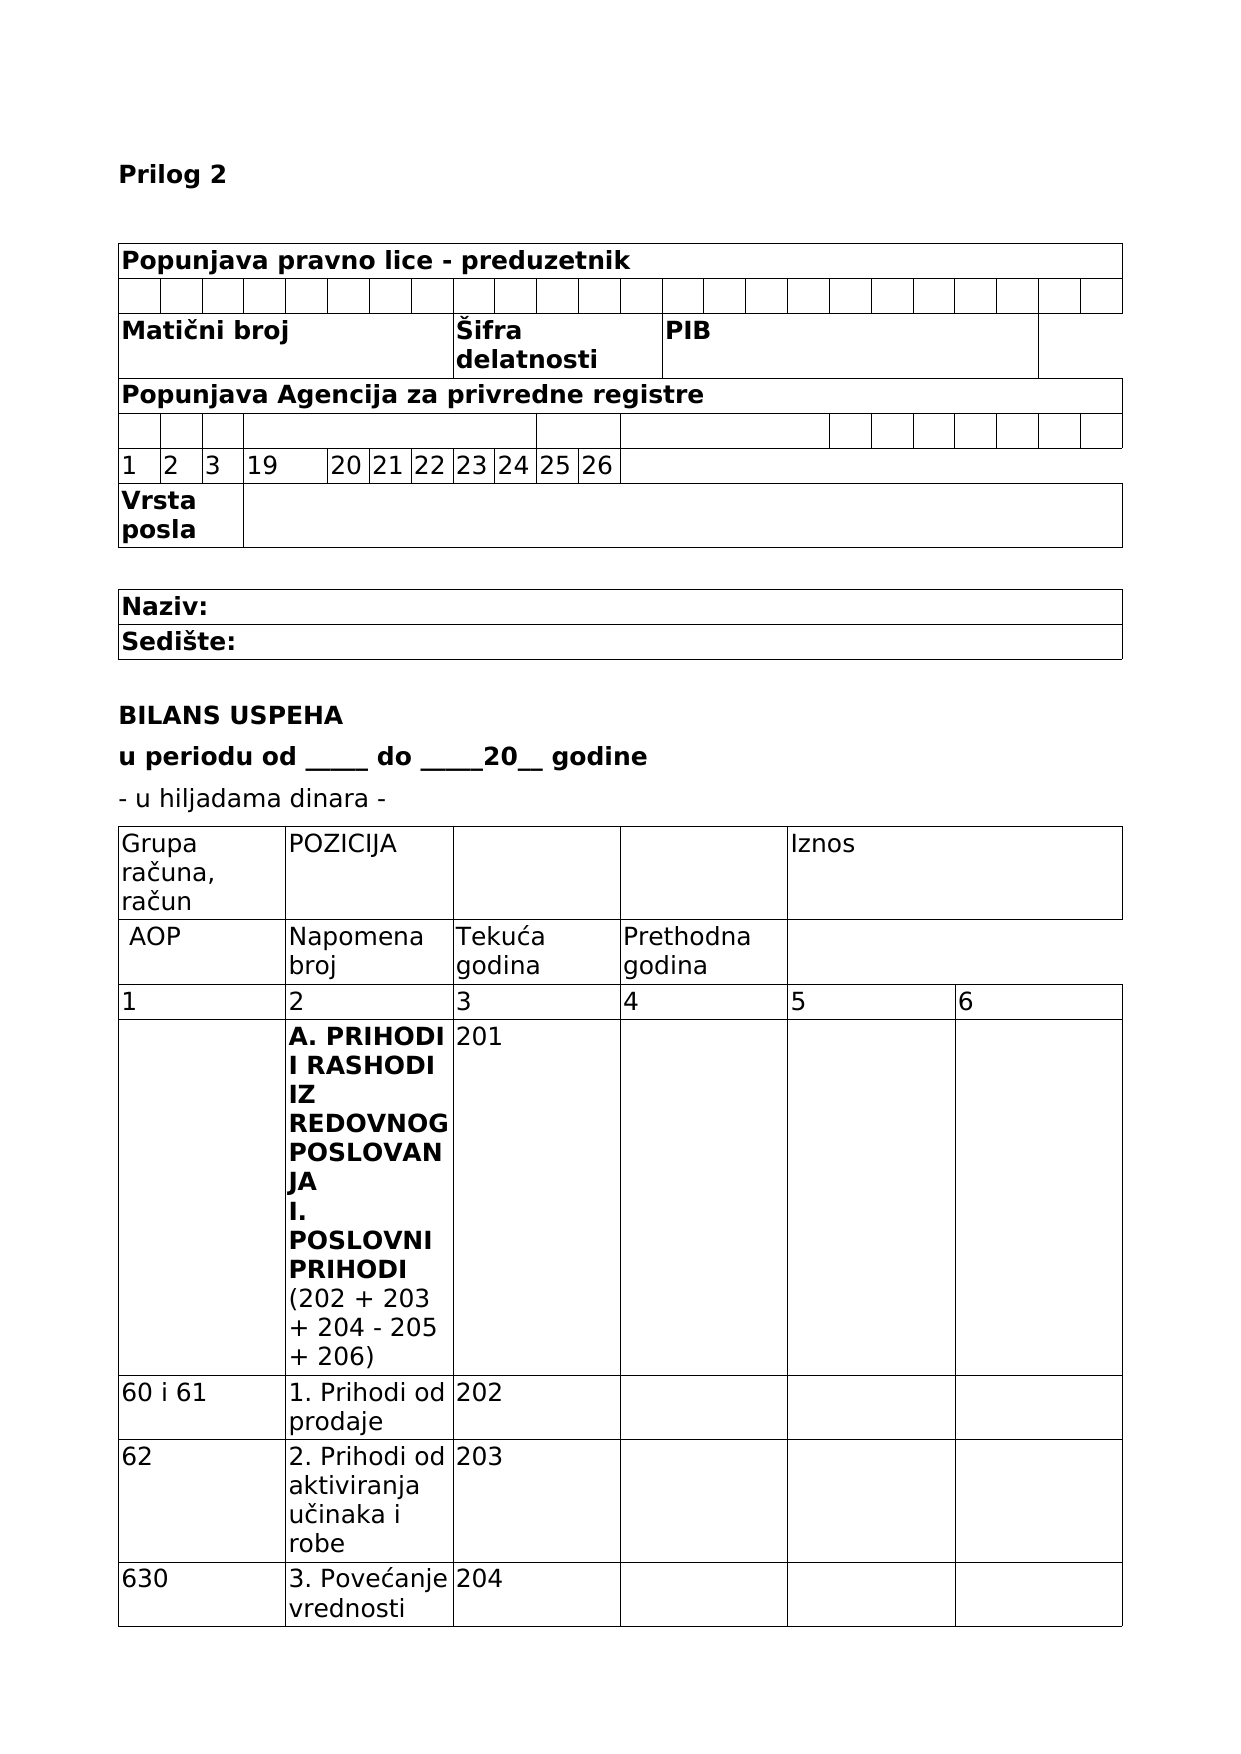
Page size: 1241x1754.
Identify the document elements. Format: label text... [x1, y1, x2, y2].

table_cell Prethodna godina [621, 920, 787, 984]
table_cell [914, 279, 954, 313]
table_cell 1. Prihodi od prodaje [286, 1376, 453, 1439]
table_cell [244, 484, 1122, 547]
table_cell [621, 1440, 787, 1562]
table_cell [956, 1020, 1122, 1375]
table_cell [788, 1563, 955, 1626]
table_cell [119, 1020, 285, 1375]
table_cell [203, 414, 243, 448]
table_cell AOP [119, 920, 285, 984]
table_cell A. PRIHODI I RASHODI IZ REDOVNOG POSLOVANJA I. POSLOVNI PRIHODI (202 + 203 + 204 - 205 + 206) [286, 1020, 453, 1375]
table_cell [1039, 414, 1080, 448]
table_cell [956, 1440, 1122, 1562]
table_cell 60 i 61 [119, 1376, 285, 1439]
table_cell [788, 1440, 955, 1562]
table_header POZICIJA [286, 827, 453, 919]
table_cell 24 [495, 449, 536, 483]
table_cell [955, 279, 996, 313]
table_header Naziv: [119, 590, 1122, 624]
table_cell [328, 279, 369, 313]
table_cell 201 [454, 1020, 620, 1375]
table_cell [161, 414, 202, 448]
table_cell 2 [286, 985, 453, 1019]
table_cell [746, 279, 787, 313]
table_cell [203, 279, 243, 313]
text - u hiljadama dinara - [118, 784, 1122, 813]
table_cell 203 [454, 1440, 620, 1562]
table_cell [119, 279, 160, 313]
text Prilog 2 [118, 160, 1122, 189]
table_header Iznos [788, 827, 1122, 919]
table_cell [663, 279, 703, 313]
table_cell Matični broj [119, 314, 453, 378]
table_cell [412, 279, 453, 313]
table_cell [788, 1020, 955, 1375]
table_header [621, 827, 787, 919]
table_header Grupa računa, račun [119, 827, 285, 919]
table_cell [454, 279, 494, 313]
table_cell 3 [203, 449, 243, 483]
table_cell [872, 279, 913, 313]
table_cell [161, 279, 202, 313]
table_cell Šifra delatnosti [454, 314, 662, 378]
table_cell 19 [244, 449, 327, 483]
table_cell [621, 1376, 787, 1439]
table_cell [244, 279, 285, 313]
text BILANS USPEHA [118, 701, 1122, 730]
table_cell Vrsta posla [119, 484, 243, 547]
table_cell [537, 279, 578, 313]
table_cell [830, 414, 871, 448]
table_cell [119, 414, 160, 448]
table_cell [1081, 279, 1122, 313]
table_cell 202 [454, 1376, 620, 1439]
table_cell 22 [412, 449, 453, 483]
table_cell [872, 414, 913, 448]
table_cell [621, 1020, 787, 1375]
table_cell Popunjava Agencija za privredne registre [119, 379, 1122, 413]
table_cell 204 [454, 1563, 620, 1626]
table_cell Sedište: [119, 625, 1122, 659]
table_cell 23 [454, 449, 494, 483]
table_cell Napomena broj [286, 920, 453, 984]
table_cell [914, 414, 954, 448]
table_cell [997, 279, 1038, 313]
table_cell [370, 279, 411, 313]
table_cell [621, 279, 662, 313]
table_cell 26 [579, 449, 620, 483]
table_cell [1081, 414, 1122, 448]
table_cell [956, 1376, 1122, 1439]
table_cell [956, 1563, 1122, 1626]
table_cell [621, 414, 829, 448]
table_cell [1039, 279, 1080, 313]
table_cell 6 [956, 985, 1122, 1019]
table_cell [704, 279, 745, 313]
table_cell 20 [328, 449, 369, 483]
table_cell 1 [119, 985, 285, 1019]
table_cell [621, 1563, 787, 1626]
table_header Popunjava pravno lice - preduzetnik [119, 244, 1122, 278]
table_cell 3. Povećanje vrednosti [286, 1563, 453, 1626]
table_cell 2. Prihodi od aktiviranja učinaka i robe [286, 1440, 453, 1562]
table_cell [537, 414, 620, 448]
table_cell [788, 279, 829, 313]
table_cell 62 [119, 1440, 285, 1562]
table_cell 25 [537, 449, 578, 483]
table_cell PIB [663, 314, 1038, 378]
table_cell 21 [370, 449, 411, 483]
table_header [454, 827, 620, 919]
table_cell Tekuća godina [454, 920, 620, 984]
text u periodu od _____ do _____20__ godine [118, 743, 1122, 772]
table_cell 4 [621, 985, 787, 1019]
table_cell 2 [161, 449, 202, 483]
table_cell [579, 279, 620, 313]
table_cell [244, 414, 536, 448]
table_cell [997, 414, 1038, 448]
table_cell 5 [788, 985, 955, 1019]
table_cell [788, 1376, 955, 1439]
table_cell 630 [119, 1563, 285, 1626]
table_cell [495, 279, 536, 313]
table_cell 1 [119, 449, 160, 483]
table_cell 3 [454, 985, 620, 1019]
table_cell [955, 414, 996, 448]
table_cell [286, 279, 327, 313]
table_cell [830, 279, 871, 313]
